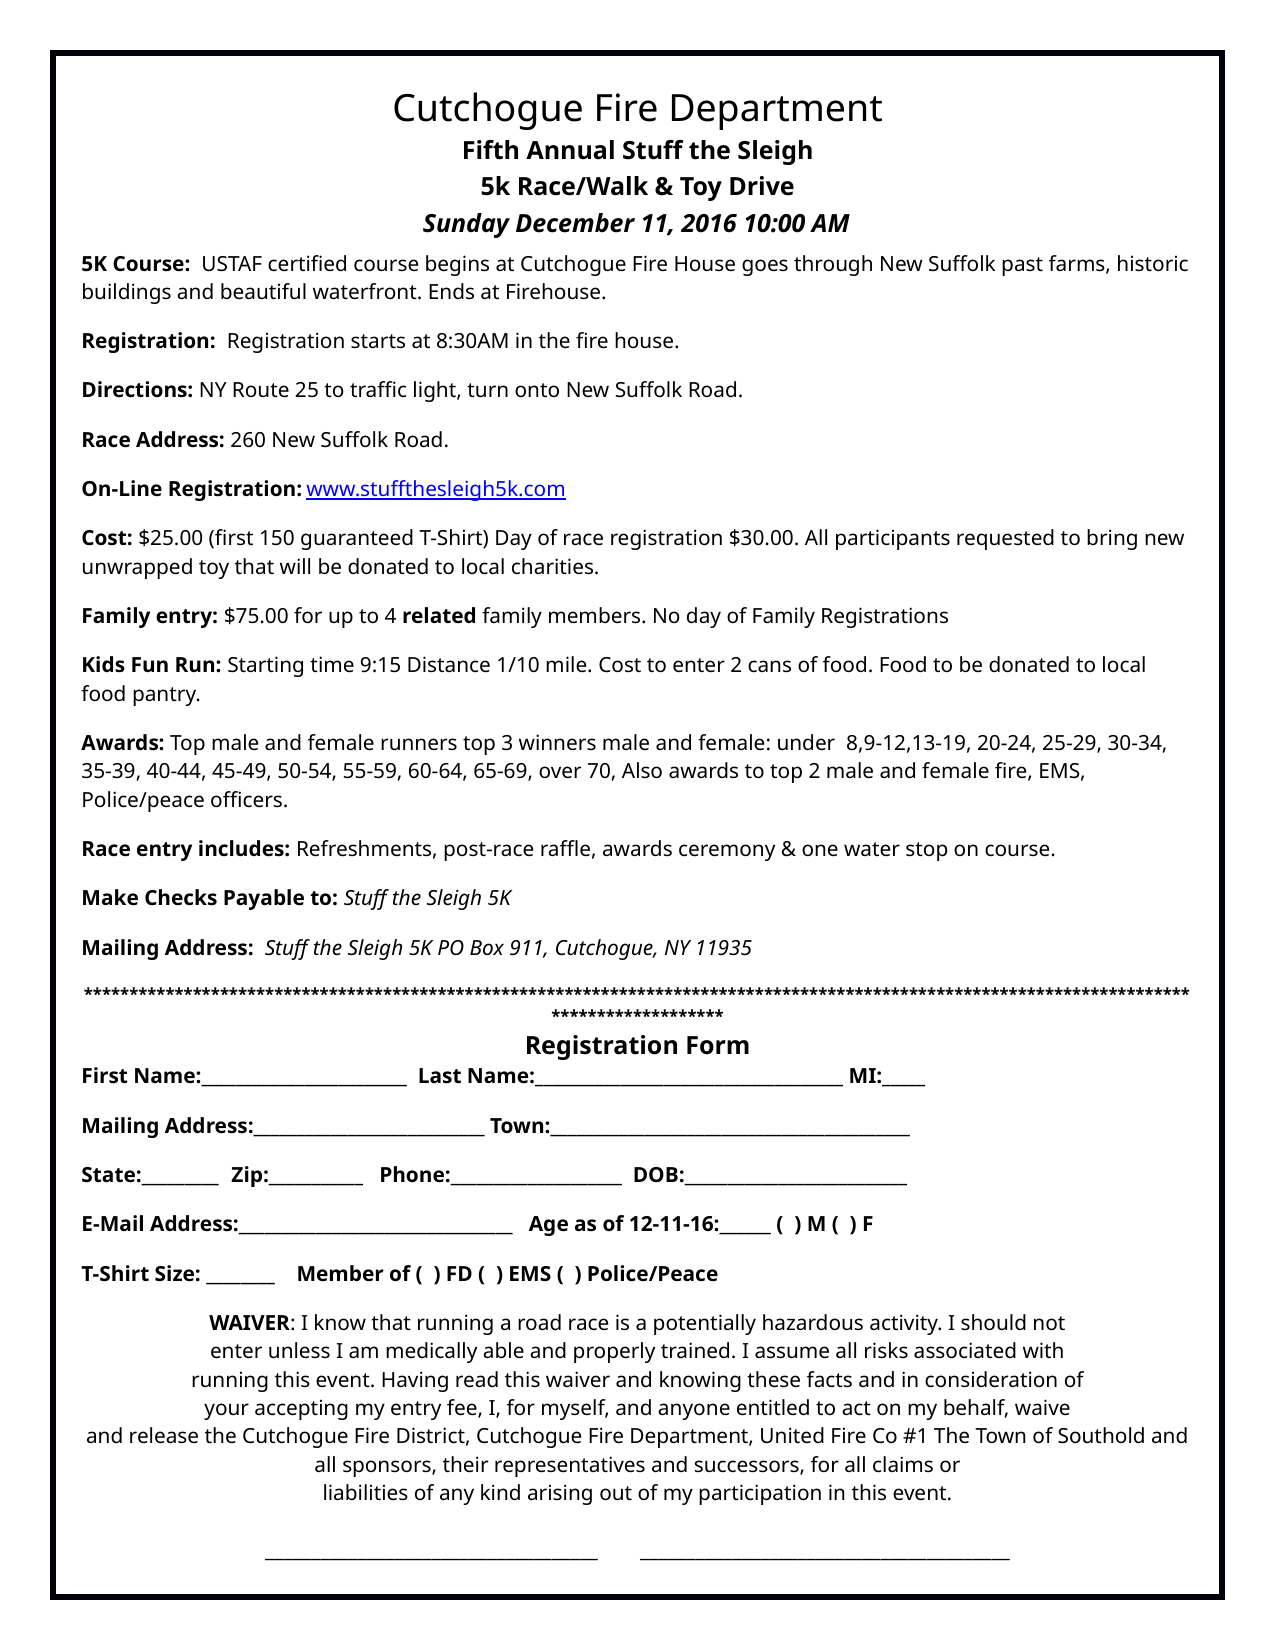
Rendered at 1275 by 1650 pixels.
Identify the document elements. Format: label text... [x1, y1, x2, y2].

text Mailing Address:___________________________ Town:__________________________________________ [81, 1111, 1194, 1139]
text State:_________ Zip:___________ Phone:____________________ DOB:__________________________ [81, 1160, 1194, 1188]
text Awards: Top male and female runners top 3 winners male and female: under 8,9-12,13-19, 20-24, 25-29, 30-34, 35-39, 40-44, 45-49, 50-54, 55-59, 60-64, 65-69, over 70, Also awards to top 2 male and female fire, EMS, Police/peace officers. [81, 728, 1194, 813]
text Registration: Registration starts at 8:30AM in the fire house. [81, 326, 1194, 355]
text Sunday December 11, 2016 10:00 AM [81, 206, 1194, 240]
text Cost: $25.00 (first 150 guaranteed T-Shirt) Day of race registration $30.00. All participants requested to bring new unwrapped toy that will be donated to local charities. [81, 523, 1194, 580]
text E-Mail Address:________________________________ Age as of 12-11-16:______ ( ) M ( ) F [81, 1209, 1194, 1238]
text Cutchogue Fire Department [81, 81, 1194, 132]
text Registration Form [81, 1027, 1194, 1062]
text Kids Fun Run: Starting time 9:15 Distance 1/10 mile. Cost to enter 2 cans of food. Food to be donated to local food pantry. [81, 650, 1194, 707]
text Directions: NY Route 25 to traffic light, turn onto New Suffolk Road. [81, 376, 1194, 404]
text 5K Course: USTAF certified course begins at Cutchogue Fire House goes through New Suffolk past farms, historic buildings and beautiful waterfront. Ends at Firehouse. [81, 249, 1194, 306]
text Race entry includes: Refreshments, post-race raffle, awards ceremony & one water stop on course. [81, 834, 1194, 863]
text Family entry: $75.00 for up to 4 related family members. No day of Family Registrations [81, 601, 1194, 629]
text and release the Cutchogue Fire District, Cutchogue Fire Department, United Fire Co #1 The Town of Southold and all sponsors, their representatives and successors, for all claims or [81, 1422, 1194, 1478]
text Fifth Annual Stuff the Sleigh [81, 132, 1194, 166]
text T-Shirt Size: ________ Member of ( ) FD ( ) EMS ( ) Police/Peace [81, 1259, 1194, 1287]
text liabilities of any kind arising out of my participation in this event. [81, 1478, 1194, 1507]
text Make Checks Payable to: Stuff the Sleigh 5K [81, 883, 1194, 912]
text running this event. Having read this waiver and knowing these facts and in consideration of [81, 1365, 1194, 1393]
text ********************************************************************************************************************************************* [81, 982, 1194, 1027]
text First Name:________________________ Last Name:____________________________________ MI:_____ [81, 1062, 1194, 1090]
text Race Address: 260 New Suffolk Road. [81, 425, 1194, 453]
text your accepting my entry fee, I, for myself, and anyone entitled to act on my behalf, waive [81, 1393, 1194, 1422]
text Mailing Address: Stuff the Sleigh 5K PO Box 911, Cutchogue, NY 11935 [81, 933, 1194, 961]
text ____________________________________ ________________________________________ [81, 1535, 1194, 1564]
text On-Line Registration: www.stuffthesleigh5k.com [81, 474, 1194, 503]
text 5k Race/Walk & Toy Drive [81, 169, 1194, 203]
text WAIVER: I know that running a road race is a potentially hazardous activity. I should not [81, 1308, 1194, 1336]
text enter unless I am medically able and properly trained. I assume all risks associated with [81, 1336, 1194, 1365]
